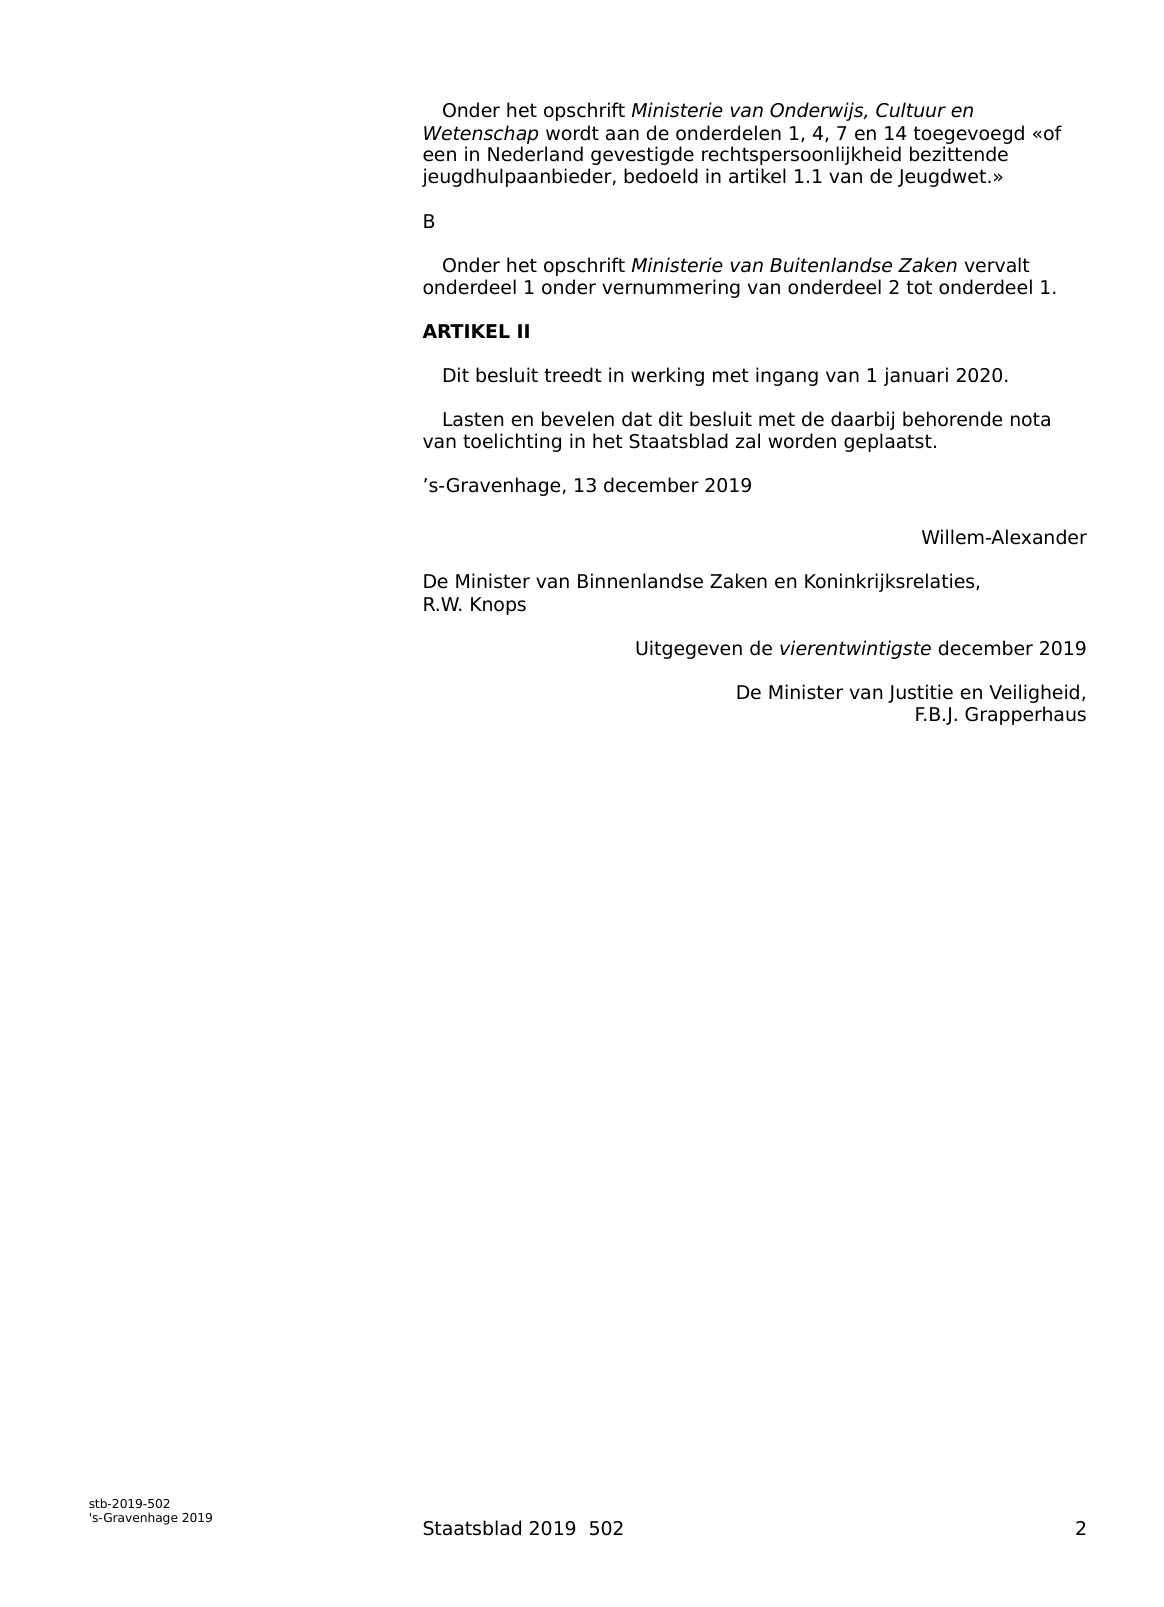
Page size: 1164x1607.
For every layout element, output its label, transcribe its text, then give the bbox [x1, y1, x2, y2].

text De Minister van Justitie en Veiligheid, F.B.J. Grapperhaus [422, 682, 1087, 726]
text Onder het opschrift Ministerie van Onderwijs, Cultuur en Wetenschap wordt aan de onderdelen 1, 4, 7 en 14 toegevoegd «of een in Nederland gevestigde rechtspersoonlijkheid bezittende jeugdhulpaanbieder, bedoeld in artikel 1.1 van de Jeugdwet.» [422, 100, 1087, 188]
text stb-2019-502 [88, 1497, 323, 1511]
text 's-Gravenhage 2019 [88, 1511, 323, 1525]
text ’s-Gravenhage, 13 december 2019 [422, 475, 1087, 497]
text Lasten en bevelen dat dit besluit met de daarbij behorende nota van toelichting in het Staatsblad zal worden geplaatst. [422, 409, 1087, 453]
text Uitgegeven de vierentwintigste december 2019 [422, 638, 1087, 659]
text Dit besluit treedt in werking met ingang van 1 januari 2020. [422, 365, 1087, 387]
subtitle ARTIKEL II [422, 321, 1087, 343]
text Willem-Alexander [422, 527, 1087, 549]
text Onder het opschrift Ministerie van Buitenlandse Zaken vervalt onderdeel 1 onder vernummering van onderdeel 2 tot onderdeel 1. [422, 255, 1087, 299]
text B [422, 211, 1087, 232]
text De Minister van Binnenlandse Zaken en Koninkrijksrelaties, R.W. Knops [422, 571, 1087, 615]
